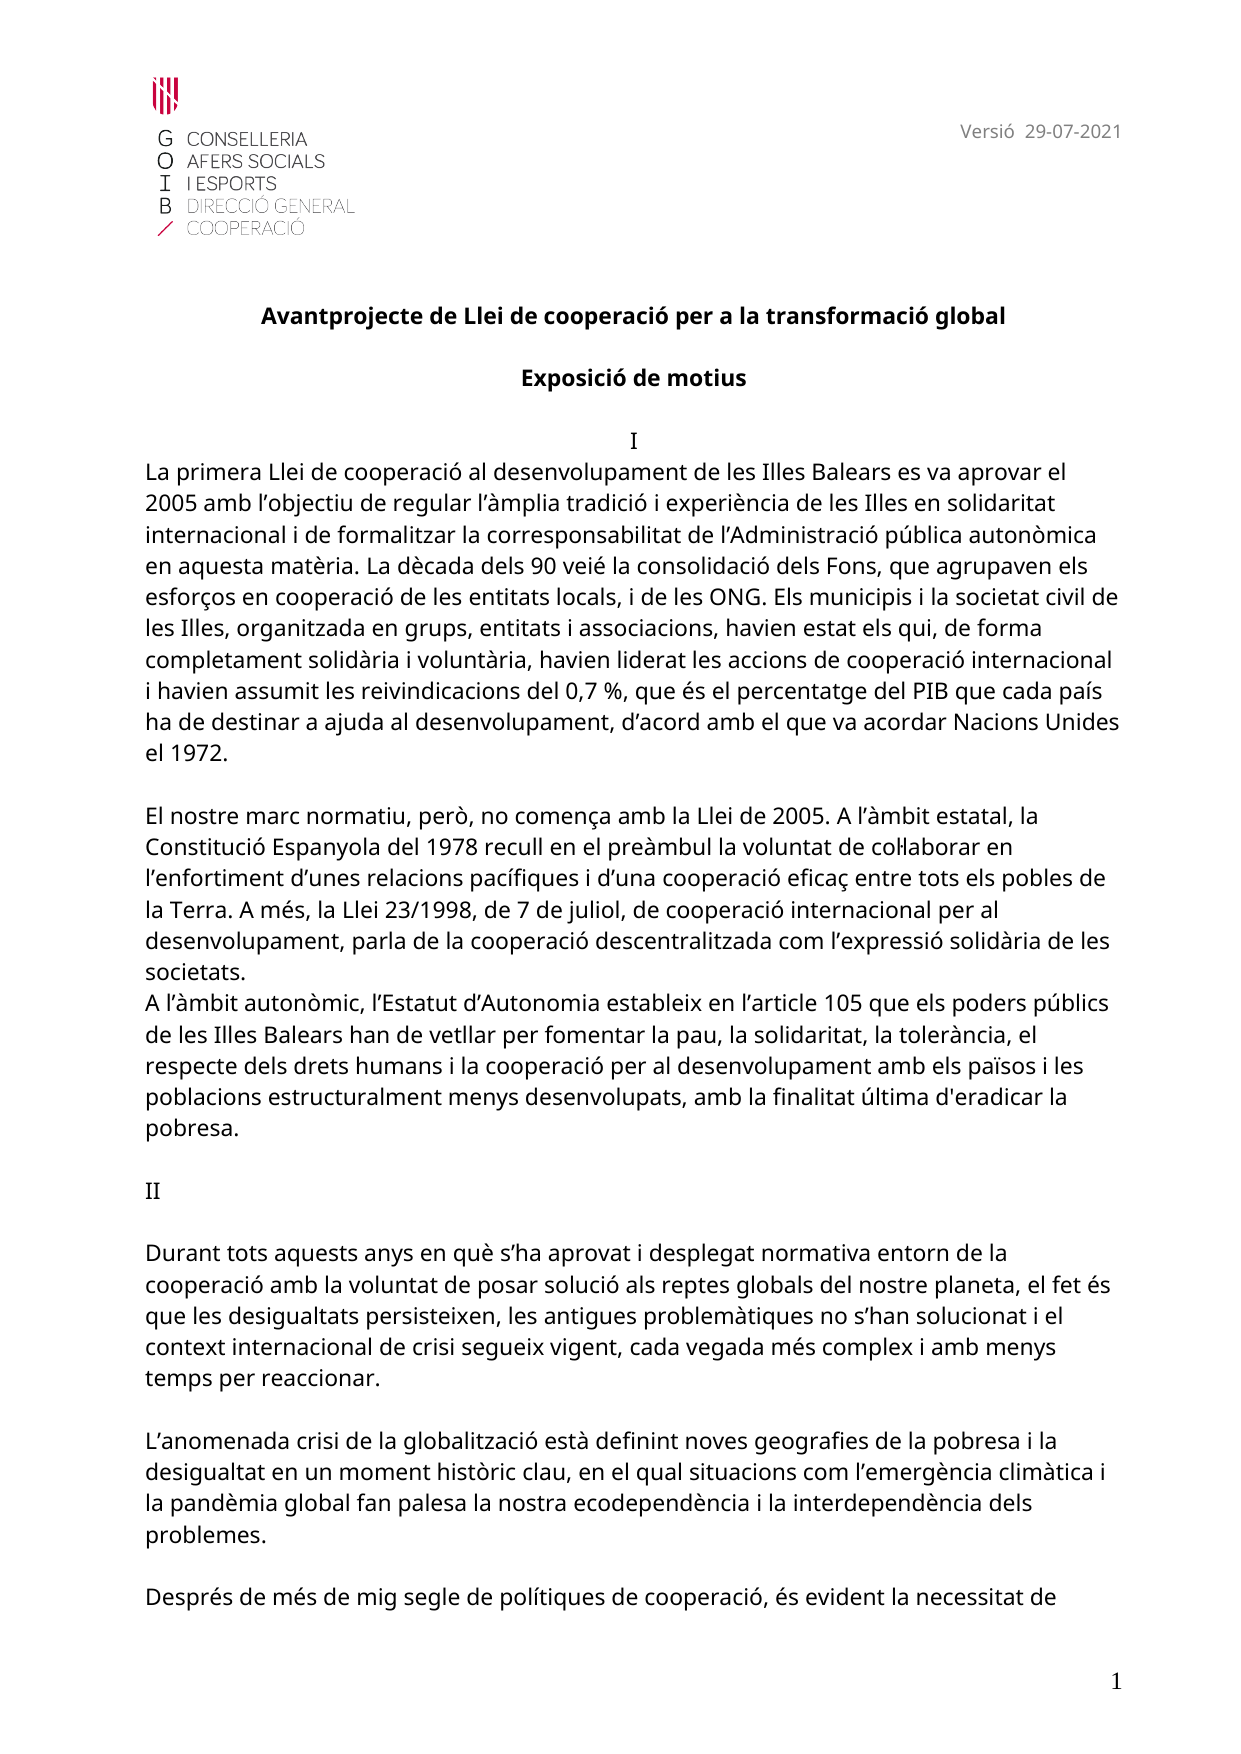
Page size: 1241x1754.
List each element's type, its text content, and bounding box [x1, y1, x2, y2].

text La primera Llei de cooperació al desenvolupament de les Illes Balears es va aprovar el 2005 amb l’objectiu de regular l’àmplia tradició i experiència de les Illes en solidaritat internacional i de formalitzar la corresponsabilitat de l’Administració pública autonòmica en aquesta matèria. La dècada dels 90 veié la consolidació dels Fons, que agrupaven els esforços en cooperació de les entitats locals, i de les ONG. Els municipis i la societat civil de les Illes, organitzada en grups, entitats i associacions, havien estat els qui, de forma completament solidària i voluntària, havien liderat les accions de cooperació internacional i havien assumit les reivindicacions del 0,7 %, que és el percentatge del PIB que cada país ha de destinar a ajuda al desenvolupament, d’acord amb el que va acordar Nacions Unides el 1972. [145, 456, 1122, 769]
text Avantprojecte de Llei de cooperació per a la transformació global [145, 300, 1122, 331]
text Versió 29-07-2021 [371, 118, 1122, 144]
text II [145, 1175, 1122, 1206]
picture [138, 65, 371, 252]
text El nostre marc normatiu, però, no comença amb la Llei de 2005. A l’àmbit estatal, la Constitució Espanyola del 1978 recull en el preàmbul la voluntat de col·laborar en l’enfortiment d’unes relacions pacífiques i d’una cooperació eficaç entre tots els pobles de la Terra. A més, la Llei 23/1998, de 7 de juliol, de cooperació internacional per al desenvolupament, parla de la cooperació descentralitzada com l’expressió solidària de les societats. [145, 800, 1122, 987]
list I [145, 425, 1122, 456]
text Exposició de motius [145, 362, 1122, 394]
text A l’àmbit autonòmic, l’Estatut d’Autonomia estableix en l’article 105 que els poders públics de les Illes Balears han de vetllar per fomentar la pau, la solidaritat, la tolerància, el respecte dels drets humans i la cooperació per al desenvolupament amb els països i les poblacions estructuralment menys desenvolupats, amb la finalitat última d'eradicar la pobresa. [145, 987, 1122, 1144]
text Durant tots aquests anys en què s’ha aprovat i desplegat normativa entorn de la cooperació amb la voluntat de posar solució als reptes globals del nostre planeta, el fet és que les desigualtats persisteixen, les antigues problemàtiques no s’han solucionat i el context internacional de crisi segueix vigent, cada vegada més complex i amb menys temps per reaccionar. [145, 1237, 1122, 1394]
text L’anomenada crisi de la globalització està definint noves geografies de la pobresa i la desigualtat en un moment històric clau, en el qual situacions com l’emergència climàtica i la pandèmia global fan palesa la nostra ecodependència i la interdependència dels problemes. [145, 1425, 1122, 1550]
text Després de més de mig segle de polítiques de cooperació, és evident la necessitat de [145, 1581, 1122, 1612]
